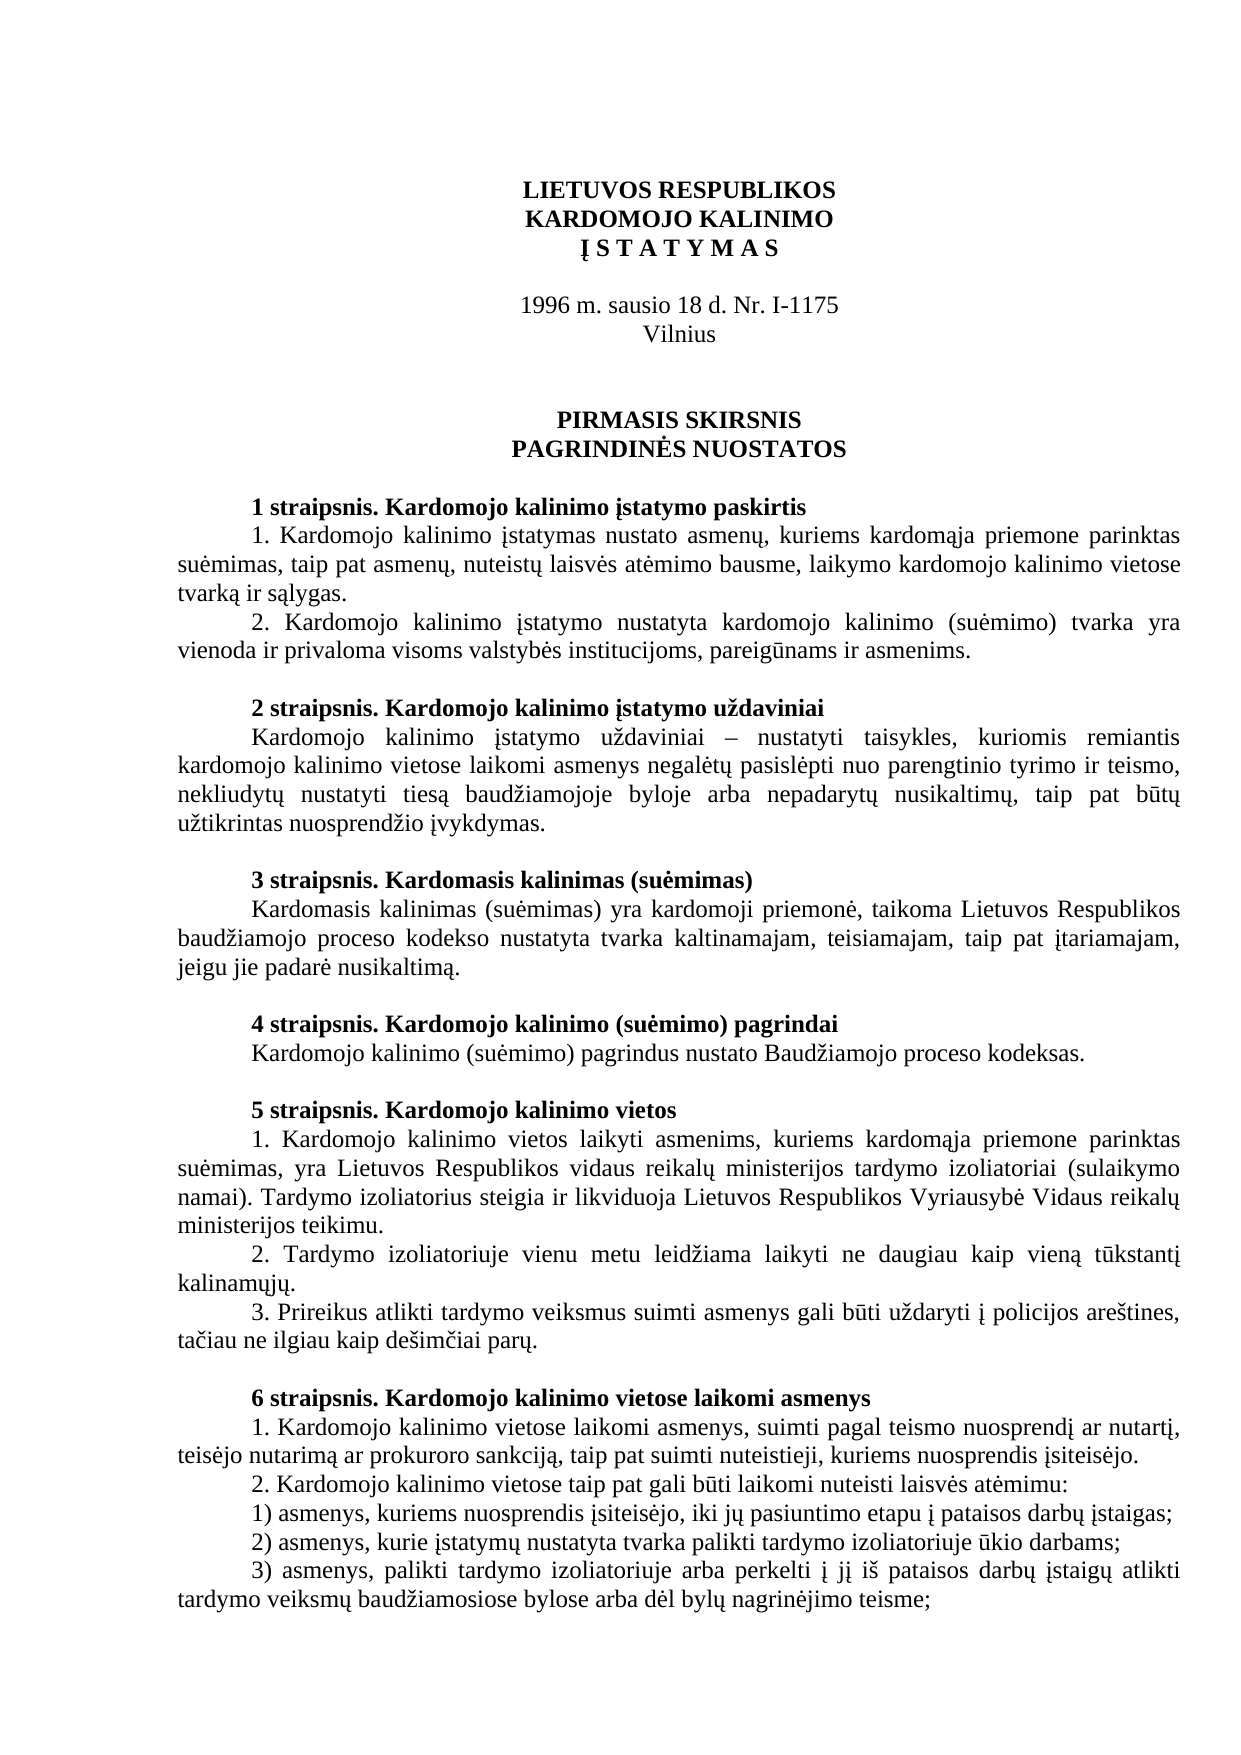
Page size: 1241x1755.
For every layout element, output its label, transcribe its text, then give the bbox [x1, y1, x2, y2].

text PIRMASIS SKIRSNIS [177, 406, 1181, 434]
text 1. Kardomojo kalinimo vietos laikyti asmenims, kuriems kardomąja priemone parinktas suėmimas, yra Lietuvos Respublikos vidaus reikalų ministerijos tardymo izoliatoriai (sulaikymo namai). Tardymo izoliatorius steigia ir likviduoja Lietuvos Respublikos Vyriausybė Vidaus reikalų ministerijos teikimu. [177, 1124, 1181, 1239]
text 2 straipsnis. Kardomojo kalinimo įstatymo uždaviniai [177, 693, 1181, 722]
text 1 straipsnis. Kardomojo kalinimo įstatymo paskirtis [177, 492, 1181, 521]
text Kardomasis kalinimas (suėmimas) yra kardomoji priemonė, taikoma Lietuvos Respublikos baudžiamojo proceso kodekso nustatyta tvarka kaltinamajam, teisiamajam, taip pat įtariamajam, jeigu jie padarė nusikaltimą. [177, 894, 1181, 981]
text 1996 m. sausio 18 d. Nr. I-1175 [177, 291, 1181, 319]
text 3. Prireikus atlikti tardymo veiksmus suimti asmenys gali būti uždaryti į policijos areštines, tačiau ne ilgiau kaip dešimčiai parų. [177, 1297, 1181, 1354]
text 6 straipsnis. Kardomojo kalinimo vietose laikomi asmenys [177, 1383, 1181, 1412]
text Vilnius [177, 319, 1181, 348]
text 5 straipsnis. Kardomojo kalinimo vietos [177, 1096, 1181, 1124]
text 2. Kardomojo kalinimo vietose taip pat gali būti laikomi nuteisti laisvės atėmimu: [177, 1469, 1181, 1498]
text 1. Kardomojo kalinimo vietose laikomi asmenys, suimti pagal teismo nuosprendį ar nutartį, teisėjo nutarimą ar prokuroro sankciją, taip pat suimti nuteistieji, kuriems nuosprendis įsiteisėjo. [177, 1412, 1181, 1469]
text 1) asmenys, kuriems nuosprendis įsiteisėjo, iki jų pasiuntimo etapu į pataisos darbų įstaigas; [177, 1498, 1181, 1527]
text 3) asmenys, palikti tardymo izoliatoriuje arba perkelti į jį iš pataisos darbų įstaigų atlikti tardymo veiksmų baudžiamosiose bylose arba dėl bylų nagrinėjimo teisme; [177, 1556, 1181, 1613]
text 4 straipsnis. Kardomojo kalinimo (suėmimo) pagrindai [177, 1009, 1181, 1038]
text LIETUVOS RESPUBLIKOS KARDOMOJO KALINIMO Į S T A T Y M A S [177, 176, 1181, 262]
text 3 straipsnis. Kardomasis kalinimas (suėmimas) [177, 866, 1181, 894]
text 2. Tardymo izoliatoriuje vienu metu leidžiama laikyti ne daugiau kaip vieną tūkstantį kalinamųjų. [177, 1239, 1181, 1297]
text Kardomojo kalinimo įstatymo uždaviniai – nustatyti taisykles, kuriomis remiantis kardomojo kalinimo vietose laikomi asmenys negalėtų pasislėpti nuo parengtinio tyrimo ir teismo, nekliudytų nustatyti tiesą baudžiamojoje byloje arba nepadarytų nusikaltimų, taip pat būtų užtikrintas nuosprendžio įvykdymas. [177, 722, 1181, 837]
text 1. Kardomojo kalinimo įstatymas nustato asmenų, kuriems kardomąja priemone parinktas suėmimas, taip pat asmenų, nuteistų laisvės atėmimo bausme, laikymo kardomojo kalinimo vietose tvarką ir sąlygas. [177, 521, 1181, 607]
text 2) asmenys, kurie įstatymų nustatyta tvarka palikti tardymo izoliatoriuje ūkio darbams; [177, 1527, 1181, 1556]
text Kardomojo kalinimo (suėmimo) pagrindus nustato Baudžiamojo proceso kodeksas. [177, 1038, 1181, 1067]
text 2. Kardomojo kalinimo įstatymo nustatyta kardomojo kalinimo (suėmimo) tvarka yra vienoda ir privaloma visoms valstybės institucijoms, pareigūnams ir asmenims. [177, 607, 1181, 664]
text PAGRINDINĖS NUOSTATOS [177, 434, 1181, 463]
